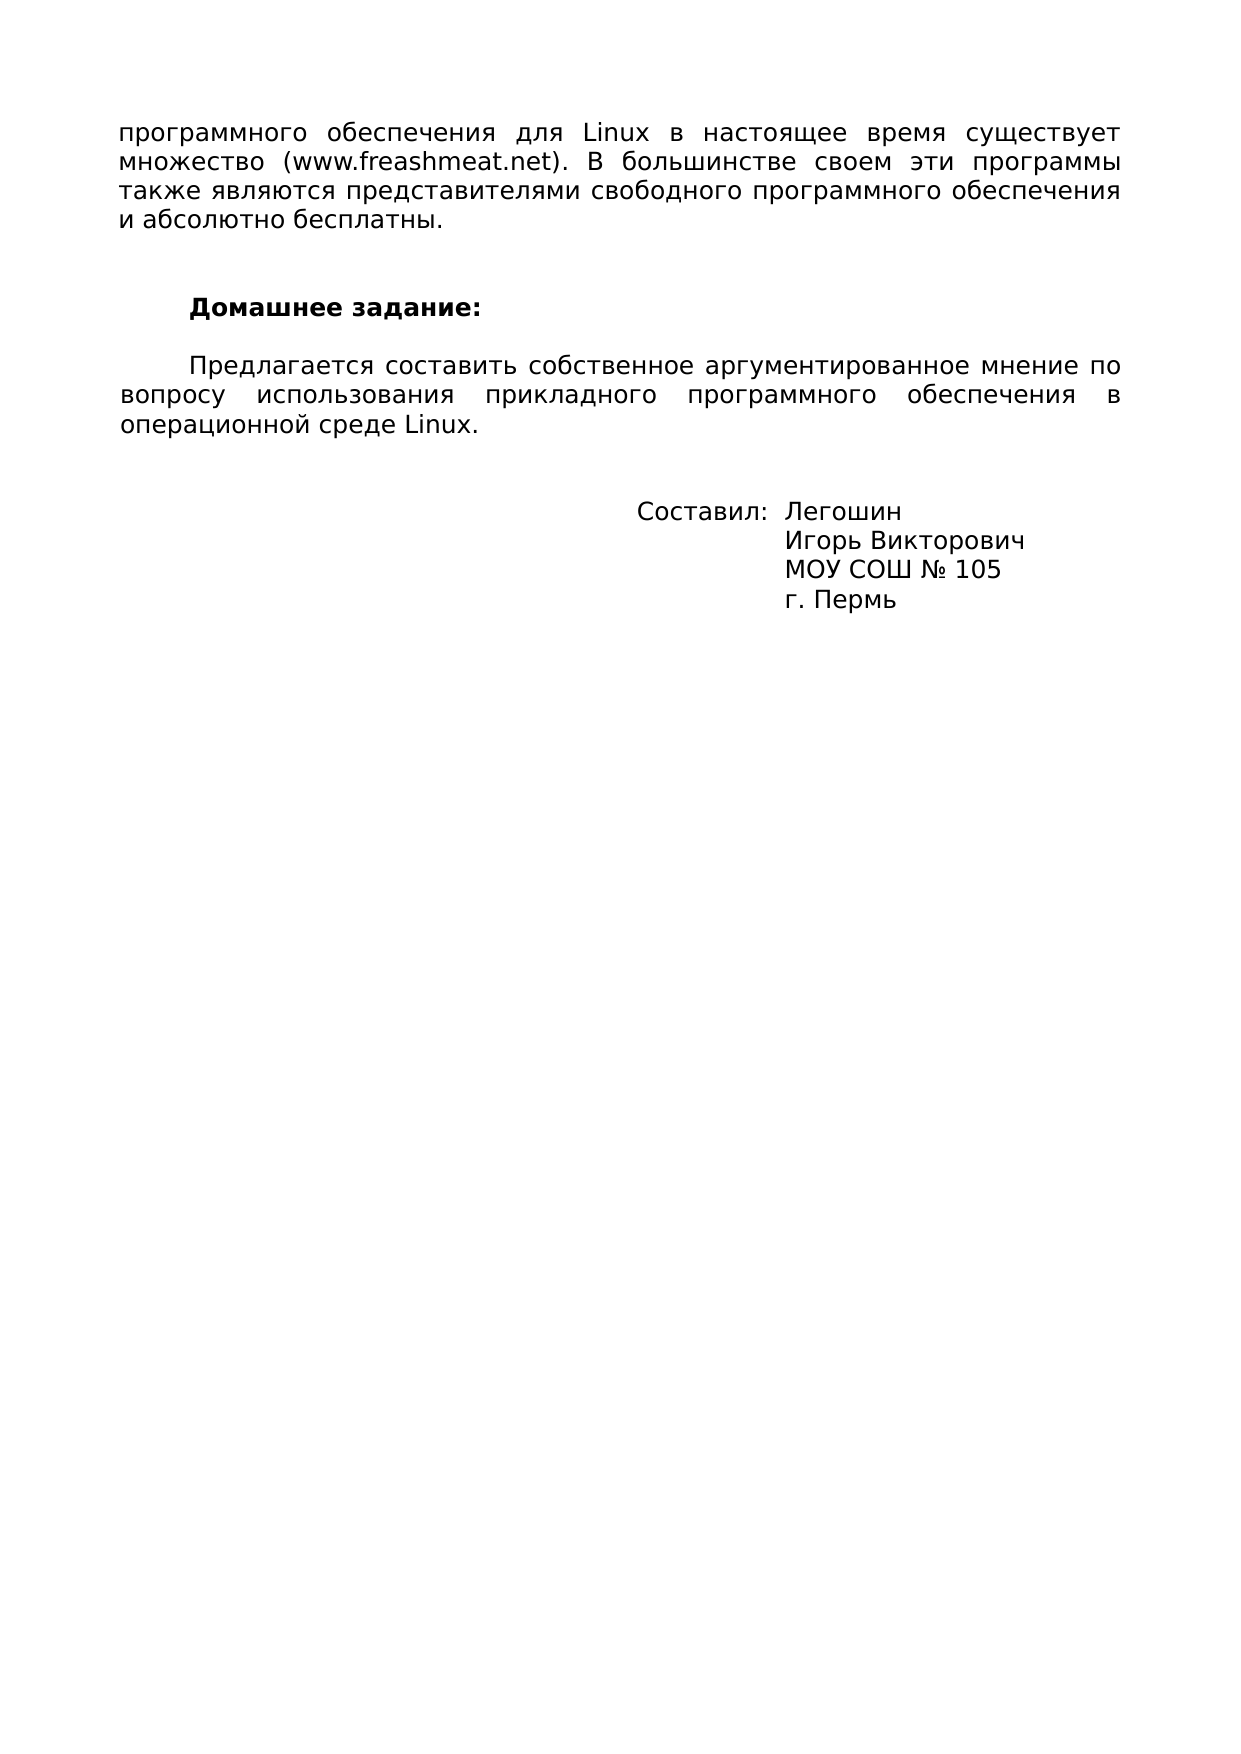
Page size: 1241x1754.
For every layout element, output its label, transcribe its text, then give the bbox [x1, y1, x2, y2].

text МОУ СОШ № 105 [120, 556, 1122, 585]
text Составил: Легошин [120, 497, 1122, 526]
text программного обеспечения для Linux в настоящее время существует множество (www.freashmeat.net). В большинстве своем эти программы также являются представителями свободного программного обеспечения и абсолютно бесплатны. [118, 118, 1122, 235]
text Игорь Викторович [120, 526, 1122, 556]
text г. Пермь [120, 585, 1122, 614]
text Предлагается составить собственное аргументированное мнение по вопросу использования прикладного программного обеспечения в операционной среде Linux. [120, 351, 1122, 439]
text Домашнее задание: [120, 293, 1122, 322]
